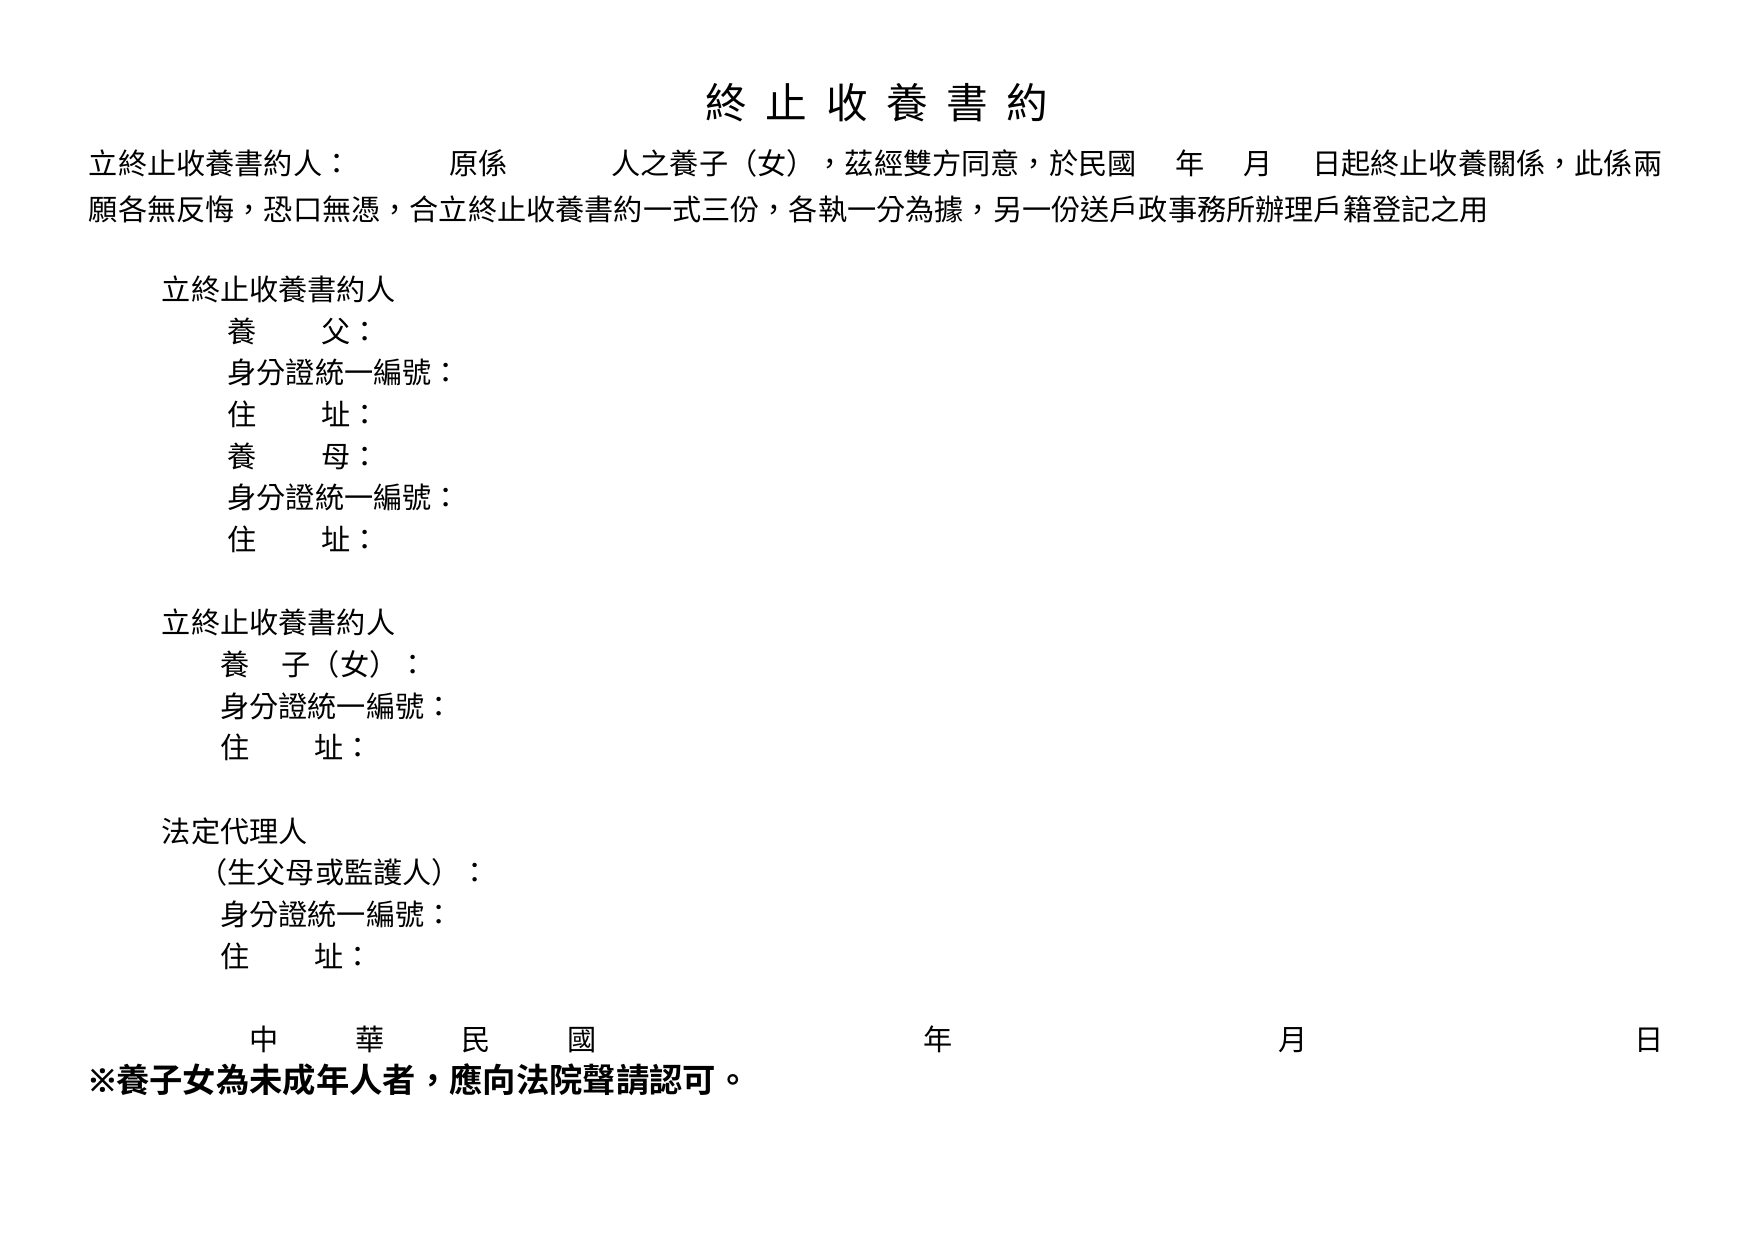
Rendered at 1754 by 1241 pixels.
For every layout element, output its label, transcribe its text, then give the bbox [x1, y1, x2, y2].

text 終 止 收 養 書 約 [89, 63, 1665, 138]
text 中華民國 年 月 日 [89, 1017, 1665, 1059]
text （生父母或監護人）： [89, 851, 1665, 892]
text 住 址： [89, 517, 1665, 559]
text 養 父： [89, 309, 1665, 351]
text 身分證統一編號： [89, 351, 1665, 392]
text 住 址： [89, 392, 1665, 434]
text 身分證統一編號： [89, 892, 1665, 934]
text 法定代理人 [89, 809, 1665, 851]
text 身分證統一編號： [89, 684, 1665, 726]
text 立終止收養書約人 [89, 267, 1665, 309]
text 養 母： [89, 434, 1665, 476]
text 住 址： [89, 726, 1665, 767]
text 養 子（女）： [89, 642, 1665, 684]
text 立終止收養書約人： 原係 人之養子（女），茲經雙方同意，於民國 年 月 日起終止收養關係，此係兩願各無反悔，恐口無憑，合立終止收養書約一式三份，各執一分為據，另一份送戶政事務所辦理戶籍登記之用 [89, 138, 1665, 230]
text 住 址： [89, 934, 1665, 976]
text ※養子女為未成年人者，應向法院聲請認可。 [89, 1059, 1665, 1101]
text 身分證統一編號： [89, 476, 1665, 517]
text 立終止收養書約人 [89, 601, 1665, 642]
